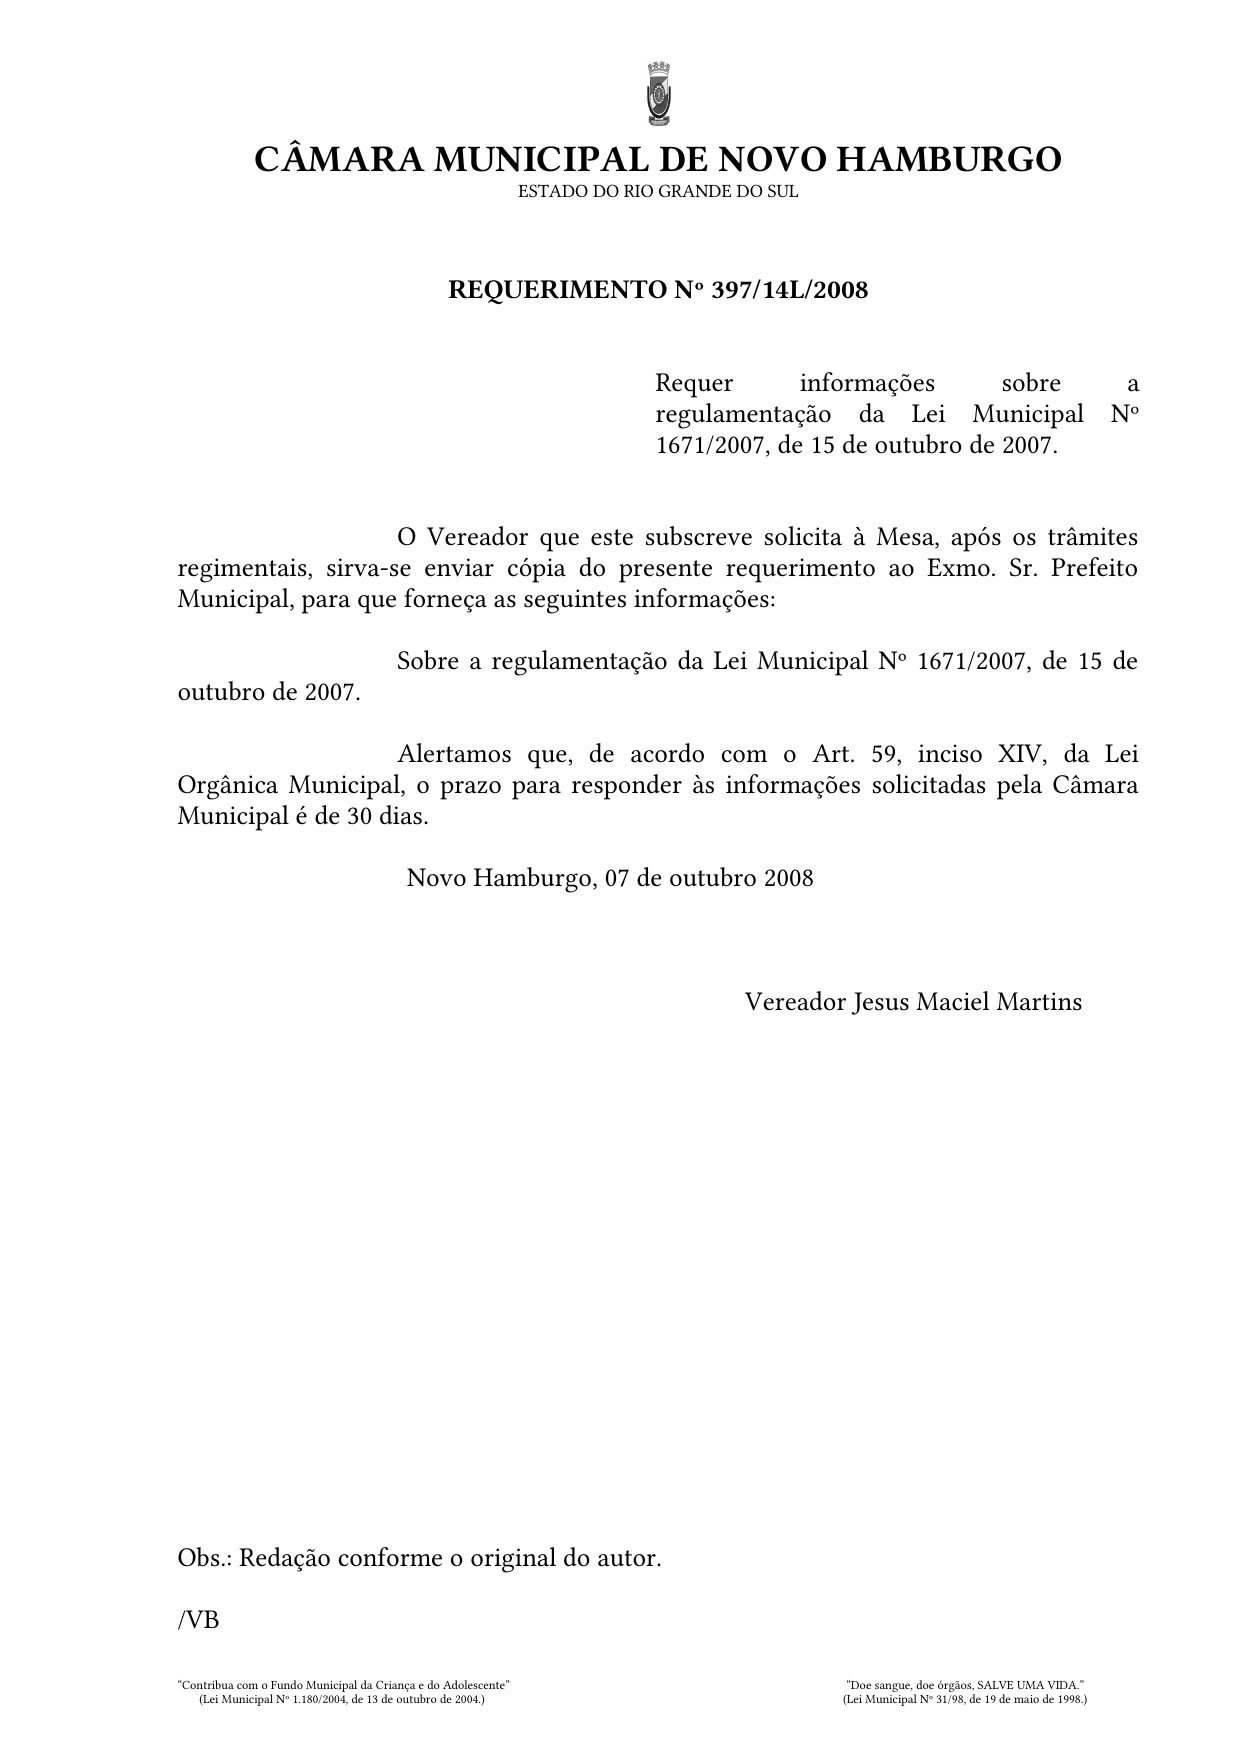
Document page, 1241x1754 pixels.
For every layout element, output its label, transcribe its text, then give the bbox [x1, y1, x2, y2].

text Obs.: Redação conforme o original do autor. [177, 1542, 1140, 1573]
text Sobre a regulamentação da Lei Municipal Nº 1671/2007, de 15 de outubro de 2007. [177, 645, 1140, 707]
text Alertamos que, de acordo com o Art. 59, inciso XIV, da Lei Orgânica Municipal, o prazo para responder às informações solicitadas pela Câmara Municipal é de 30 dias. [177, 738, 1140, 831]
text Requer informações sobre a regulamentação da Lei Municipal Nº 1671/2007, de 15 de outubro de 2007. [655, 367, 1140, 460]
text /VB [177, 1604, 1140, 1635]
text Vereador Jesus Maciel Martins [177, 986, 1140, 1017]
text O Vereador que este subscreve solicita à Mesa, após os trâmites regimentais, sirva-se enviar cópia do presente requerimento ao Exmo. Sr. Prefeito Municipal, para que forneça as seguintes informações: [177, 522, 1140, 614]
text REQUERIMENTO Nº 397/14L/2008 [177, 274, 1140, 305]
text Novo Hamburgo, 07 de outubro 2008 [177, 862, 1140, 893]
